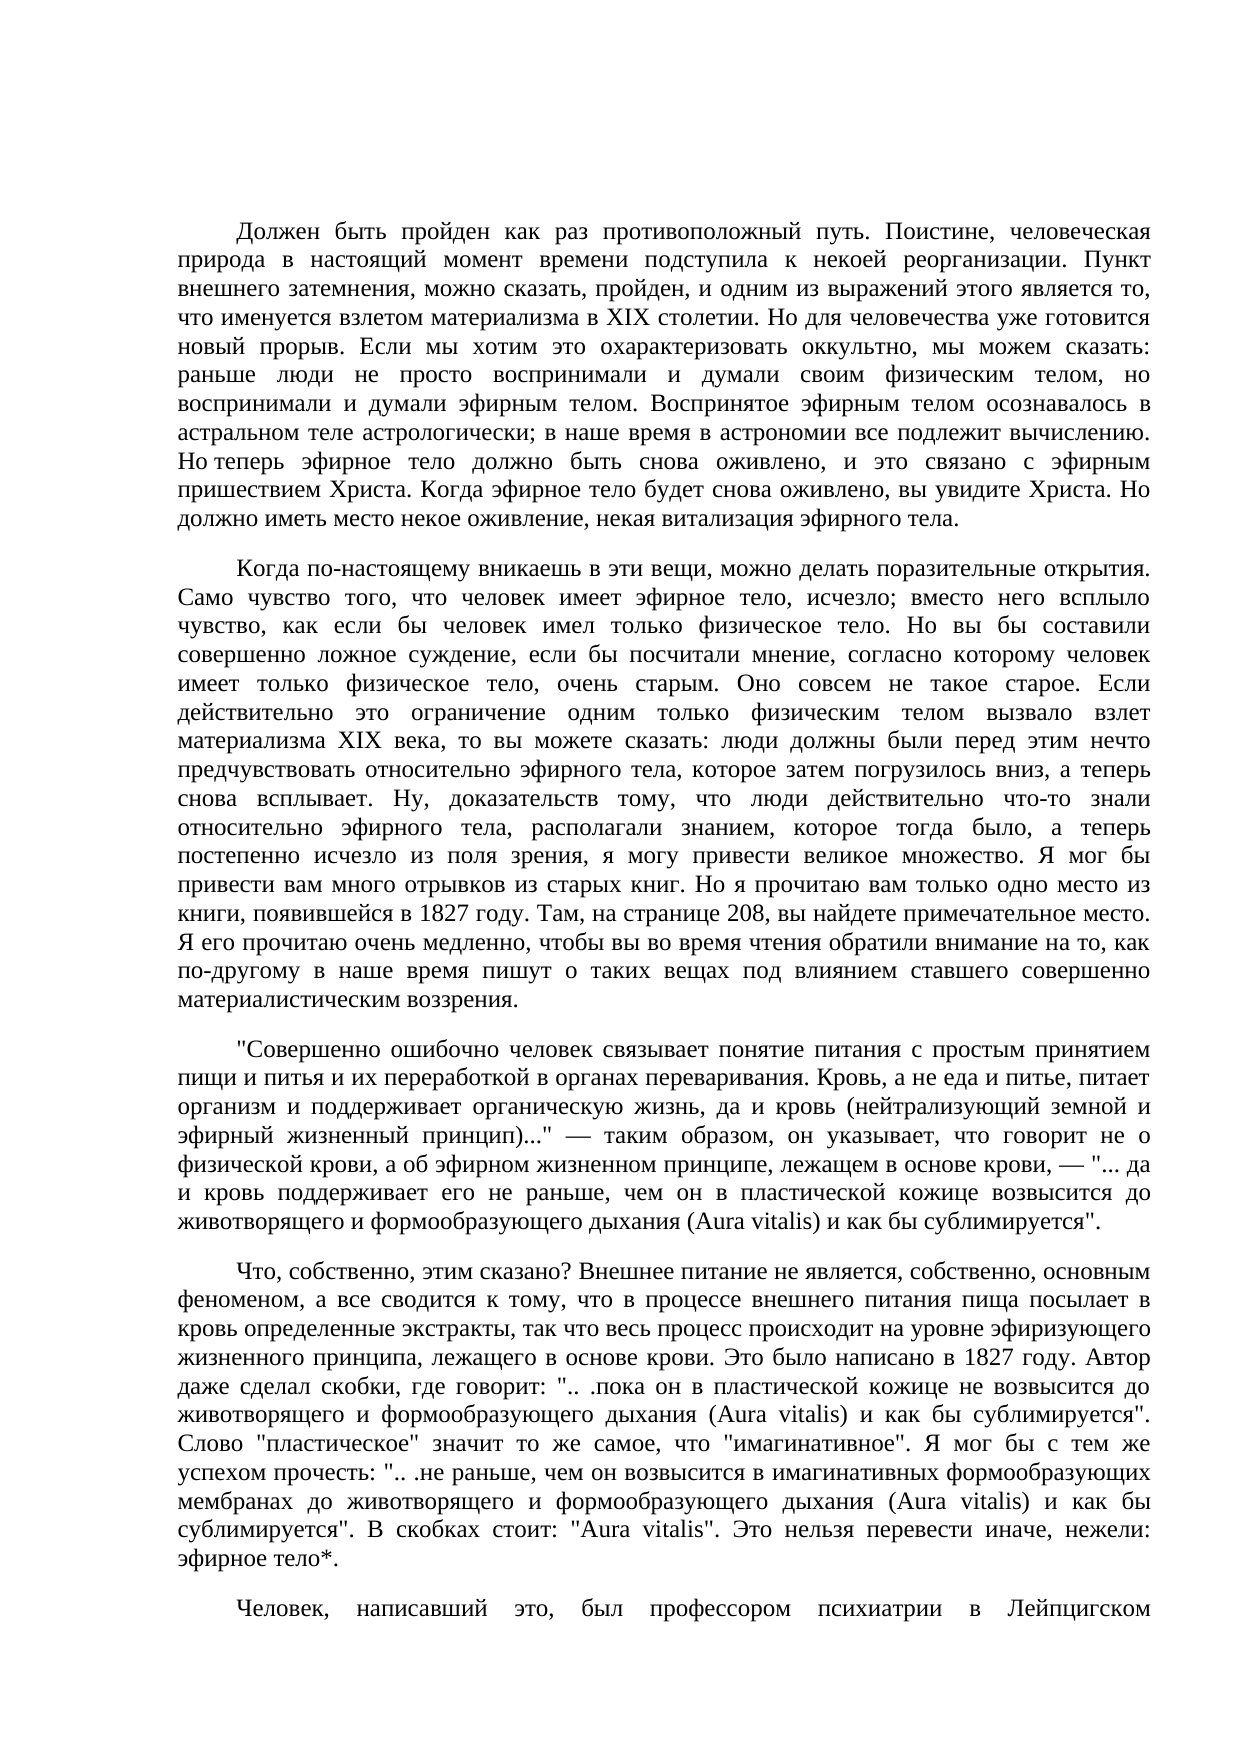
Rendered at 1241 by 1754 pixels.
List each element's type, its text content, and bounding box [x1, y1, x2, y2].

text Должен быть пройден как раз противоположный путь. Поистине, человеческая природа в настоящий момент времени подступила к некоей реорганизации. Пункт внешнего затемнения, можно сказать, пройден, и одним из выражений этого является то, что именуется взлетом материализма в XIX столетии. Но для человечества уже готовится новый прорыв. Если мы хотим это охарактеризовать оккультно, мы можем сказать: раньше люди не просто воспринимали и думали своим физическим телом, но воспринимали и думали эфирным телом. Воспринятое эфирным телом осознавалось в астральном теле астрологически; в наше время в астрономии все подлежит вычислению. Но теперь эфирное тело должно быть снова оживлено, и это связано с эфирным пришествием Христа. Когда эфирное тело будет снова оживлено, вы увидите Христа. Но должно иметь место некое оживление, некая витализация эфирного тела. [177, 216, 1152, 532]
text Когда по-настоящему вникаешь в эти вещи, можно делать поразительные открытия. Само чувство того, что человек имеет эфирное тело, исчезло; вместо него всплыло чувство, как если бы человек имел только физическое тело. Но вы бы составили совершенно ложное суждение, если бы посчитали мнение, согласно которому человек имеет только физическое тело, очень старым. Оно совсем не такое старое. Если действительно это ограничение одним только физическим телом вызвало взлет материализма XIX века, то вы можете сказать: люди должны были перед этим нечто предчувствовать относительно эфирного тела, которое затем погрузилось вниз, а теперь снова всплывает. Ну, доказательств тому, что люди действительно что-то знали относительно эфирного тела, располагали знанием, которое тогда было, а теперь постепенно исчезло из поля зрения, я могу привести великое множество. Я мог бы привести вам много отрывков из старых книг. Но я прочитаю вам только одно место из книги, появившейся в 1827 году. Там, на странице 208, вы найдете примечательное место. Я его прочитаю очень медленно, чтобы вы во время чтения обратили внимание на то, как по-другому в наше время пишут о таких вещах под влиянием ставшего совершенно материалистическим воззрения. [177, 553, 1152, 1013]
text "Совершенно ошибочно человек связывает понятие питания с простым принятием пищи и питья и их переработкой в органах переваривания. Кровь, а не еда и питье, питает организм и поддерживает органическую жизнь, да и кровь (нейтрализующий земной и эфирный жизненный принцип)..." — таким образом, он указывает, что говорит не о физической крови, а об эфирном жизненном принципе, лежащем в основе крови, — "... да и кровь поддерживает его не раньше, чем он в пластической кожице возвысится до животворящего и формообразующего дыхания (Aura vitalis) и как бы сублимируется". [177, 1034, 1152, 1235]
text Человек, написавший это, был профессором психиатрии в Лейпцигском [177, 1593, 1152, 1622]
text Что, собственно, этим сказано? Внешнее питание нe является, собственно, основным феноменом, а все сводится к тому, что в процессе внешнего питания пища посылает в кровь определенные экстракты, так что весь процесс происходит на уровне эфиризующего жизненного принципа, лежащего в основе крови. Это было написано в 1827 году. Автор даже сделал скобки, где говорит: ".. .пока он в пластической кожице не возвысится до животворящего и формообразующего дыхания (Aura vitalis) и как бы сублимируется". Слово "пластическое" значит то же самое, что "имагинативное". Я мог бы с тем же успехом прочесть: ".. .не раньше, чем он возвысится в имагинативных формообразующих мембранах до животворящего и формообразующего дыхания (Aura vitalis) и как бы сублимируется". В скобках стоит: "Aura vitalis". Это нельзя перевести иначе, нежели: эфирное тело*. [177, 1256, 1152, 1572]
